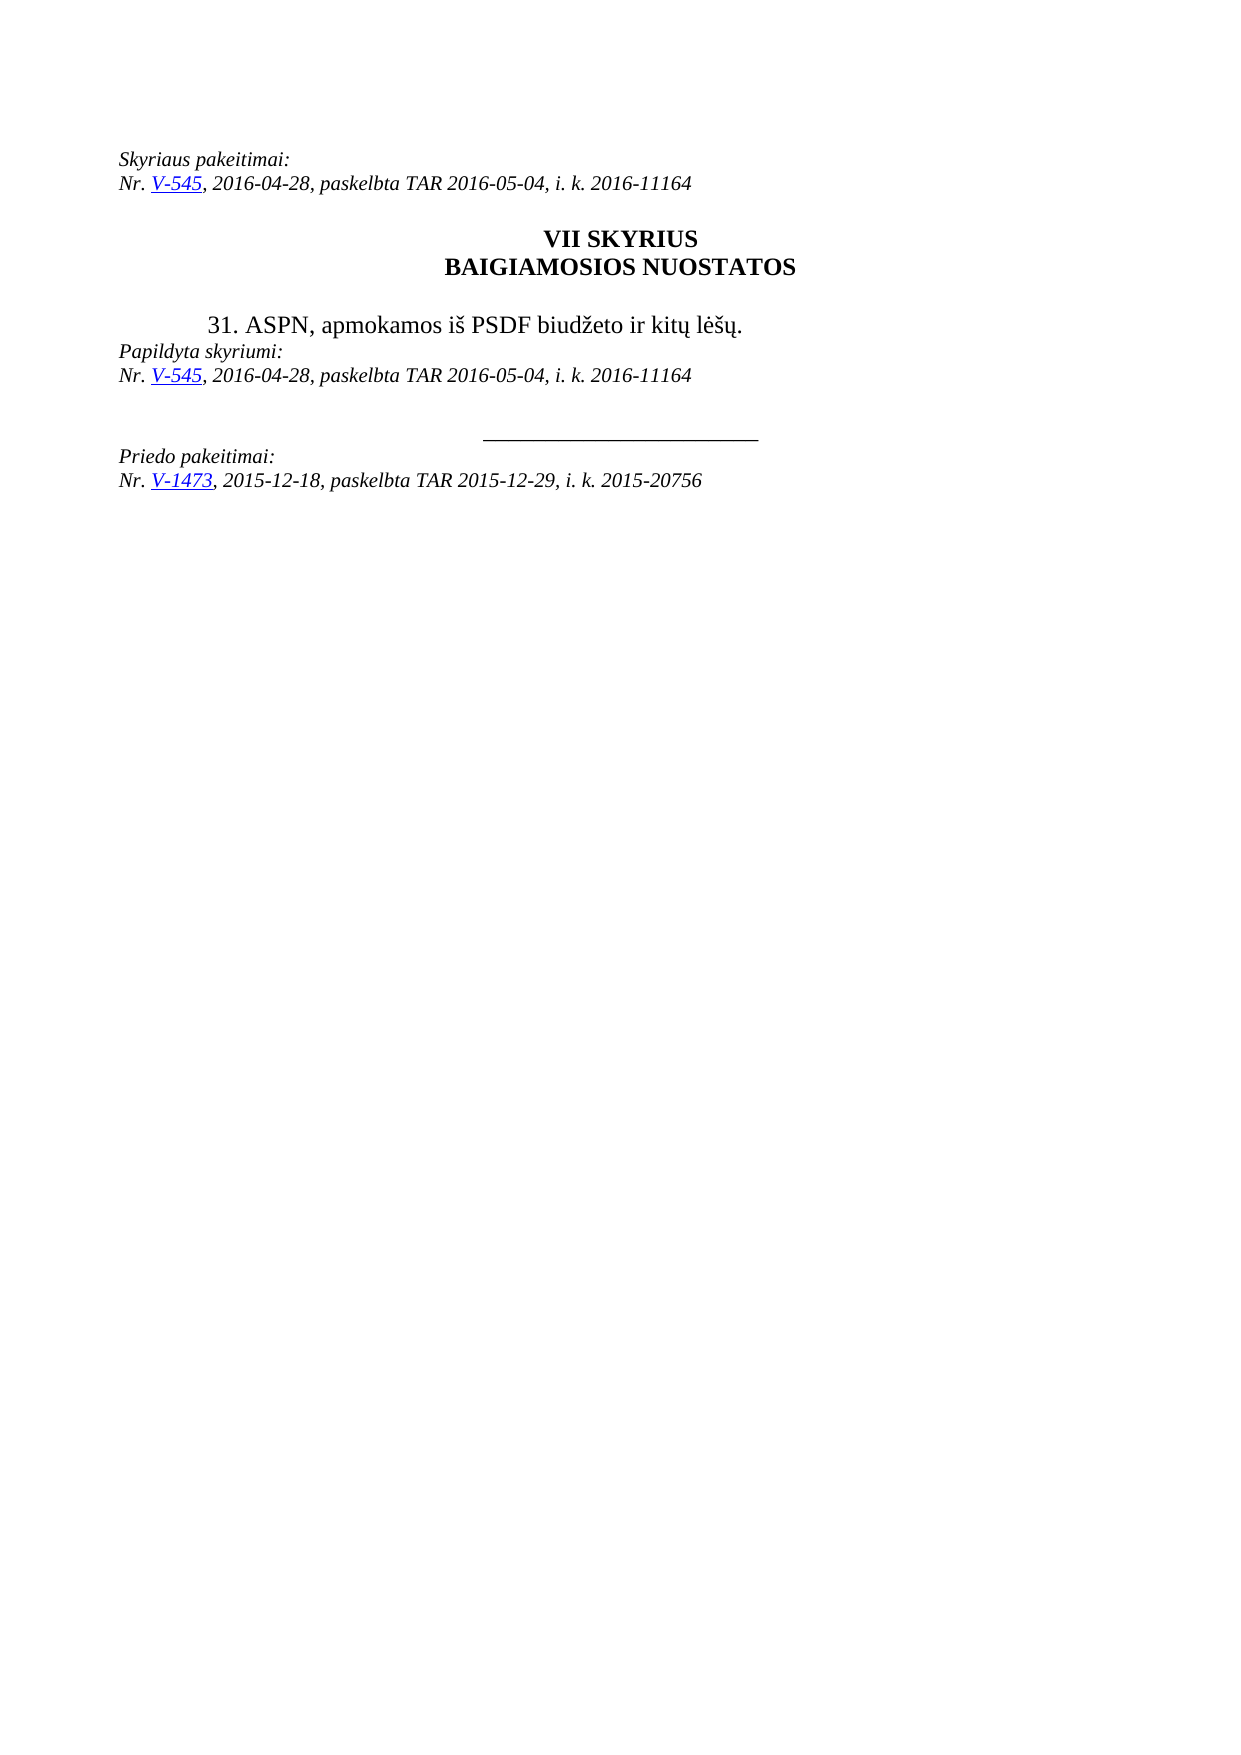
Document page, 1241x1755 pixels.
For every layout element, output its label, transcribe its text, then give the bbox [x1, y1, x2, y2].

text Nr. V-545, 2016-04-28, paskelbta TAR 2016-05-04, i. k. 2016-11164 [119, 363, 1122, 387]
text ______________________ [119, 416, 1122, 444]
text BAIGIAMOSIOS NUOSTATOS [119, 252, 1122, 281]
text Priedo pakeitimai: [119, 444, 1122, 468]
text Skyriaus pakeitimai: [119, 147, 1122, 171]
text Papildyta skyriumi: [119, 339, 1122, 363]
text VII SKYRIUS [119, 224, 1122, 252]
text Nr. V-545, 2016-04-28, paskelbta TAR 2016-05-04, i. k. 2016-11164 [119, 171, 1122, 195]
text 31. ASPN, apmokamos iš PSDF biudžeto ir kitų lėšų. [119, 310, 1122, 339]
text Nr. V-1473, 2015-12-18, paskelbta TAR 2015-12-29, i. k. 2015-20756 [119, 468, 1122, 492]
